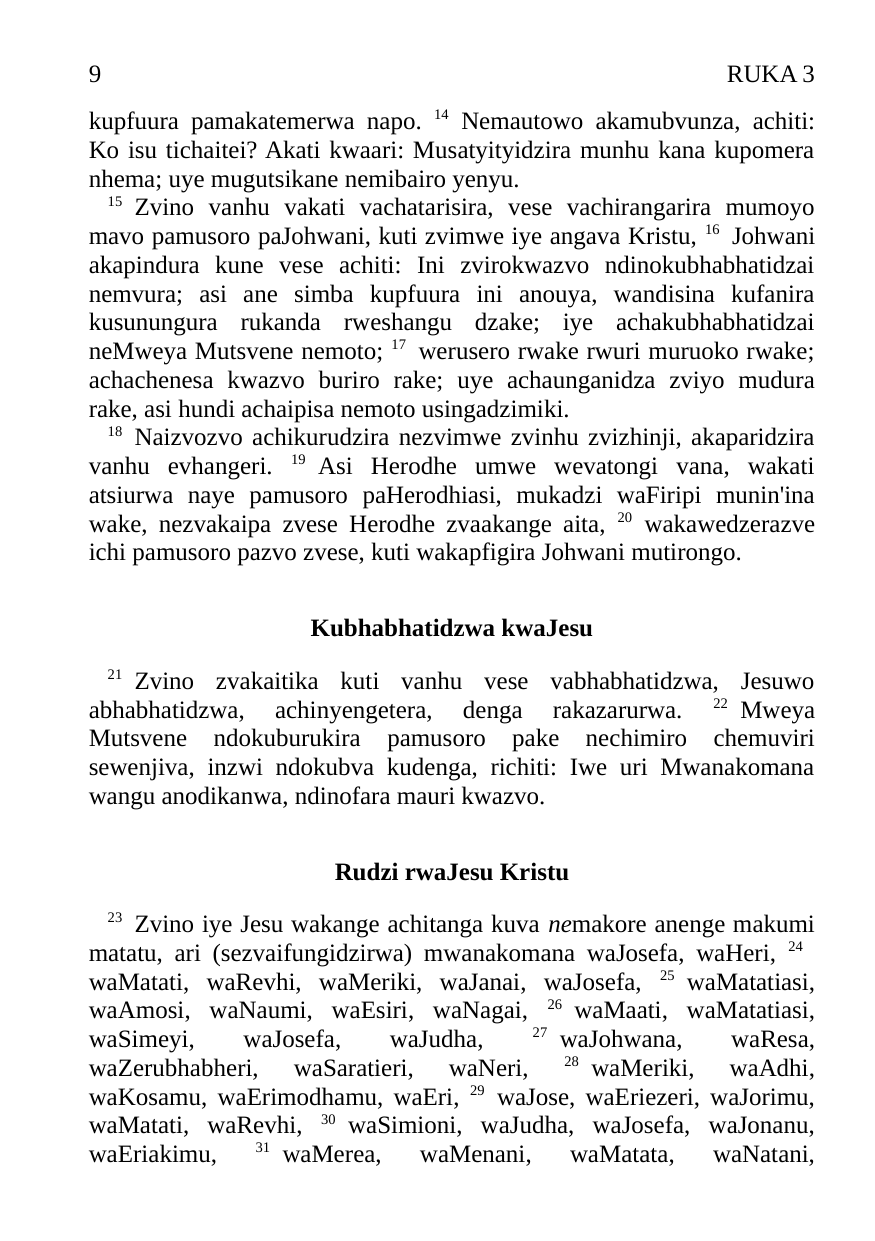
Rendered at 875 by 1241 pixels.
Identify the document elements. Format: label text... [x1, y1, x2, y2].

text 23 Zvino iye Jesu wakange achitanga kuva nemakore anenge makumi matatu, ari (sezvaifungidzirwa) mwanakomana waJosefa, waHeri, 24 waMatati, waRevhi, waMeriki, waJanai, waJosefa, 25 waMatatiasi, waAmosi, waNaumi, waEsiri, waNagai, 26 waMaati, waMatatiasi, waSimeyi, waJosefa, waJudha, 27 waJohwana, waResa, waZerubhabheri, waSaratieri, waNeri, 28 waMeriki, waAdhi, waKosamu, waErimodhamu, waEri, 29 waJose, waEriezeri, waJorimu, waMatati, waRevhi, 30 waSimioni, waJudha, waJosefa, waJonanu, waEriakimu, 31 waMerea, waMenani, waMatata, waNatani, [88, 909, 815, 1168]
text Rudzi rwaJesu Kristu [88, 857, 815, 886]
text Kubhabhatidzwa kwaJesu [88, 613, 815, 642]
text kupfuura pamakatemerwa napo. 14 Nemautowo akamubvunza, achiti: Ko isu tichaitei? Akati kwaari: Musatyityidzira munhu kana kupomera nhema; uye mugutsikane nemibairo yenyu. [88, 106, 815, 192]
text 15 Zvino vanhu vakati vachatarisira, vese vachirangarira mumoyo mavo pamusoro paJohwani, kuti zvimwe iye angava Kristu, 16 Johwani akapindura kune vese achiti: Ini zvirokwazvo ndinokubhabhatidzai nemvura; asi ane simba kupfuura ini anouya, wandisina kufanira kusunungura rukanda rweshangu dzake; iye achakubhabhatidzai neMweya Mutsvene nemoto; 17 werusero rwake rwuri muruoko rwake; achachenesa kwazvo buriro rake; uye achaunganidza zviyo mudura rake, asi hundi achaipisa nemoto usingadzimiki. [88, 192, 815, 422]
text 21 Zvino zvakaitika kuti vanhu vese vabhabhatidzwa, Jesuwo abhabhatidzwa, achinyengetera, denga rakazarurwa. 22 Mweya Mutsvene ndokuburukira pamusoro pake nechimiro chemuviri sewenjiva, inzwi ndokubva kudenga, richiti: Iwe uri Mwanakomana wangu anodikanwa, ndinofara mauri kwazvo. [88, 666, 815, 810]
text 18 Naizvozvo achikurudzira nezvimwe zvinhu zvizhinji, akaparidzira vanhu evhangeri. 19 Asi Herodhe umwe wevatongi vana, wakati atsiurwa naye pamusoro paHerodhiasi, mukadzi waFiripi munin'ina wake, nezvakaipa zvese Herodhe zvaakange aita, 20 wakawedzerazve ichi pamusoro pazvo zvese, kuti wakapfigira Johwani mutirongo. [88, 422, 815, 566]
